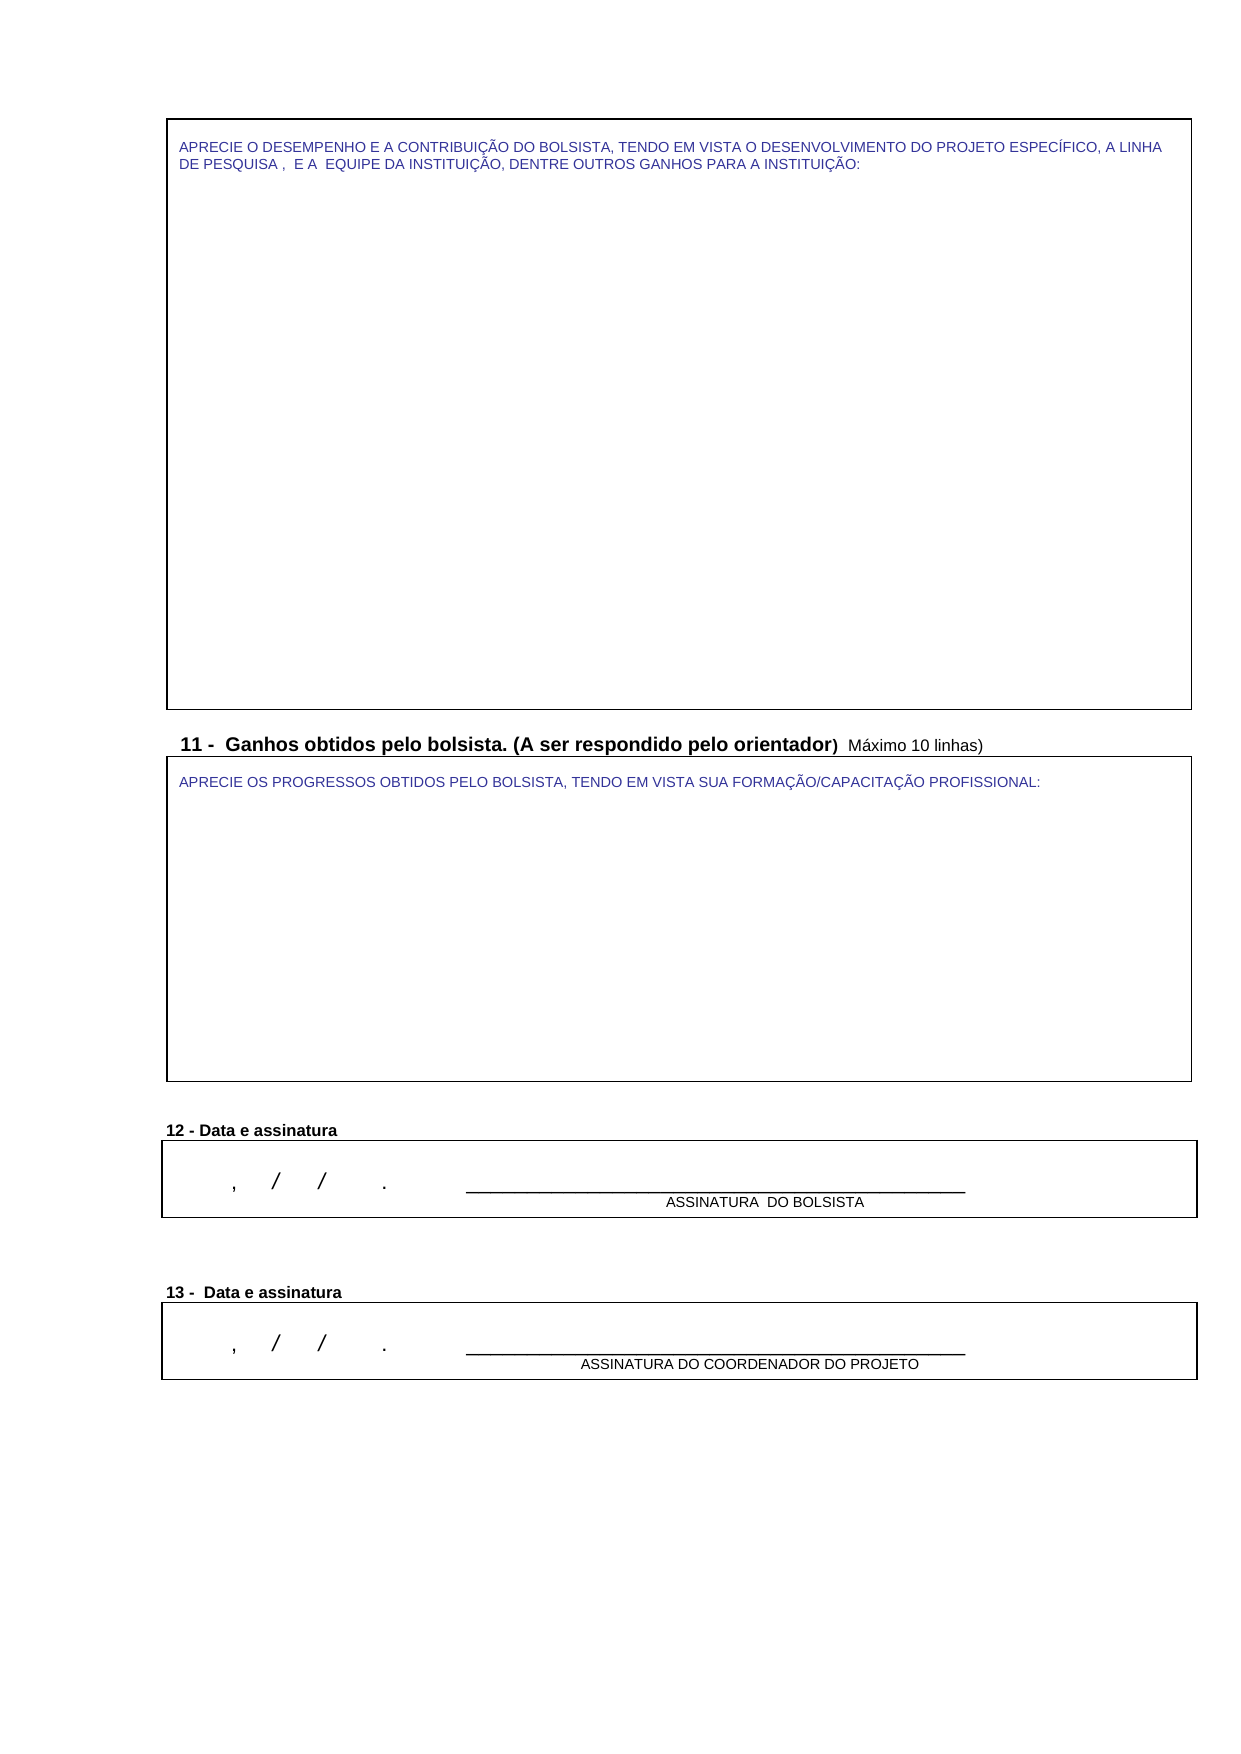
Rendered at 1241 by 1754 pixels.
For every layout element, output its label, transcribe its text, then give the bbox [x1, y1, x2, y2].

table_header , / / . ________________­­­­­­_________________________­­­­­­ ASSINATURA DO COORDENADOR DO PROJETO [163, 1303, 1196, 1378]
text 12 - Data e assinatura [59, 1121, 1181, 1140]
table_header APRECIE OS PROGRESSOS OBTIDOS PELO BOLSISTA, TENDO EM VISTA SUA FORMAÇÃO/CAPACITAÇÃO PROFISSIONAL: [168, 757, 1191, 1081]
text 13 - Data e assinatura [59, 1283, 1181, 1302]
table_header , / / . ________________­­­­­­_________________________­­­­­­ ASSINATURA DO BOLSISTA [163, 1141, 1196, 1216]
text 11 - Ganhos obtidos pelo bolsista. (A ser respondido pelo orientador) Máximo 10 linhas) [59, 733, 1181, 756]
table_header APRECIE O DESEMPENHO E A CONTRIBUIÇÃO DO BOLSISTA, TENDO EM VISTA O DESENVOLVIMENTO DO PROJETO ESPECÍFICO, A LINHA DE PESQUISA , E A EQUIPE DA INSTITUIÇÃO, DENTRE OUTROS GANHOS PARA A INSTITUIÇÃO: [168, 120, 1191, 709]
